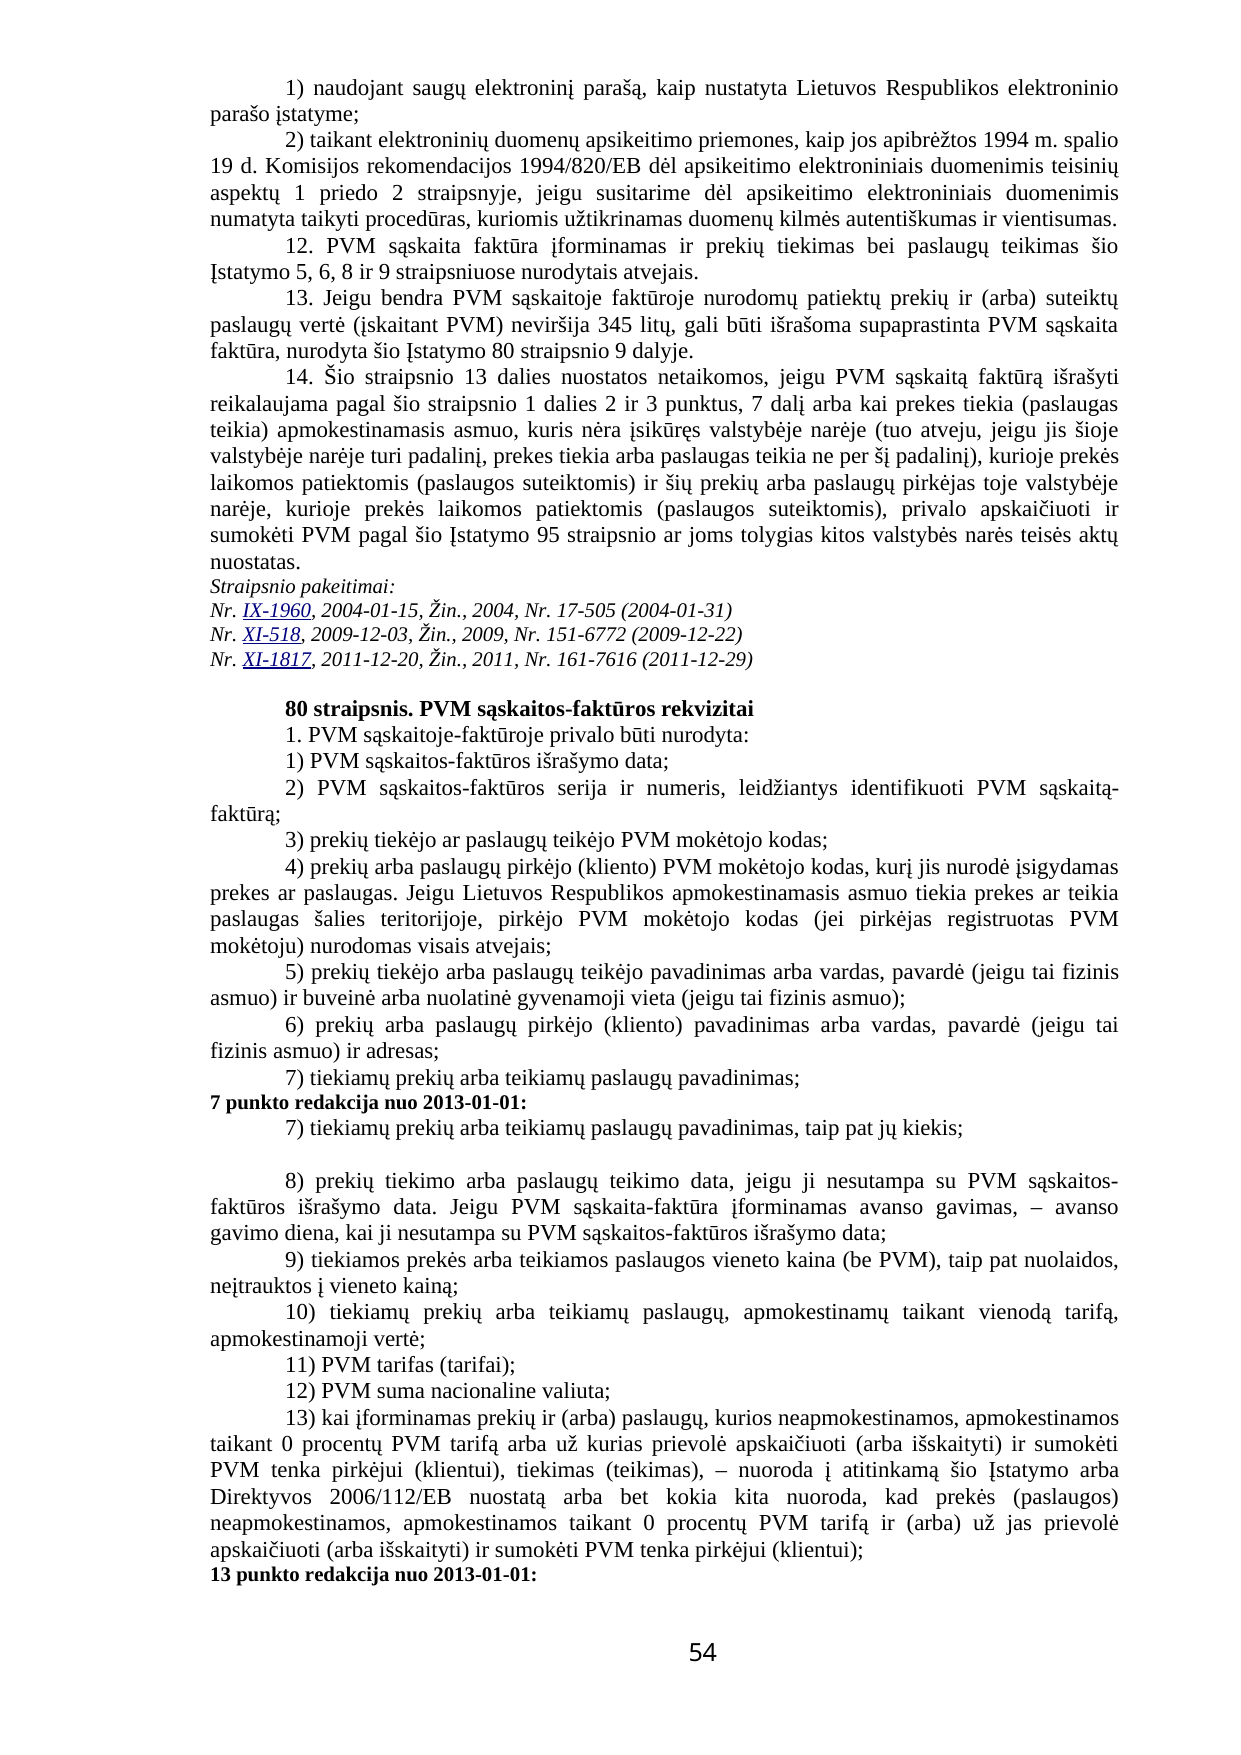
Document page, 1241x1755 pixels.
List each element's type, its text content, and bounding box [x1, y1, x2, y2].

text 13. Jeigu bendra PVM sąskaitoje faktūroje nurodomų patiektų prekių ir (arba) suteiktų paslaugų vertė (įskaitant PVM) neviršija 345 litų, gali būti išrašoma supaprastinta PVM sąskaita faktūra, nurodyta šio Įstatymo 80 straipsnio 9 dalyje. [210, 284, 1120, 363]
text 10) tiekiamų prekių arba teikiamų paslaugų, apmokestinamų taikant vienodą tarifą, apmokestinamoji vertė; [210, 1298, 1120, 1351]
text 1) naudojant saugų elektroninį parašą, kaip nustatyta Lietuvos Respublikos elektroninio parašo įstatyme; [210, 73, 1120, 126]
text 5) prekių tiekėjo arba paslaugų teikėjo pavadinimas arba vardas, pavardė (jeigu tai fizinis asmuo) ir buveinė arba nuolatinė gyvenamoji vieta (jeigu tai fizinis asmuo); [210, 958, 1120, 1011]
text 4) prekių arba paslaugų pirkėjo (kliento) PVM mokėtojo kodas, kurį jis nurodė įsigydamas prekes ar paslaugas. Jeigu Lietuvos Respublikos apmokestinamasis asmuo tiekia prekes ar teikia paslaugas šalies teritorijoje, pirkėjo PVM mokėtojo kodas (jei pirkėjas registruotas PVM mokėtoju) nurodomas visais atvejais; [210, 853, 1120, 958]
text 12) PVM suma nacionaline valiuta; [210, 1377, 1120, 1404]
text 3) prekių tiekėjo ar paslaugų teikėjo PVM mokėtojo kodas; [210, 826, 1120, 853]
text 1) PVM sąskaitos-faktūros išrašymo data; [210, 747, 1120, 774]
text 7) tiekiamų prekių arba teikiamų paslaugų pavadinimas, taip pat jų kiekis; [210, 1114, 1120, 1140]
text 9) tiekiamos prekės arba teikiamos paslaugos vieneto kaina (be PVM), taip pat nuolaidos, neįtrauktos į vieneto kainą; [210, 1246, 1120, 1298]
text 80 straipsnis. PVM sąskaitos-faktūros rekvizitai [210, 694, 1120, 721]
text Nr. XI-1817, 2011-12-20, Žin., 2011, Nr. 161-7616 (2011-12-29) [210, 646, 1120, 671]
text 13) kai įforminamas prekių ir (arba) paslaugų, kurios neapmokestinamos, apmokestinamos taikant 0 procentų PVM tarifą arba už kurias prievolė apskaičiuoti (arba išskaityti) ir sumokėti PVM tenka pirkėjui (klientui), tiekimas (teikimas), – nuoroda į atitinkamą šio Įstatymo arba Direktyvos 2006/112/EB nuostatą arba bet kokia kita nuoroda, kad prekės (paslaugos) neapmokestinamos, apmokestinamos taikant 0 procentų PVM tarifą ir (arba) už jas prievolė apskaičiuoti (arba išskaityti) ir sumokėti PVM tenka pirkėjui (klientui); [210, 1404, 1120, 1562]
text 2) PVM sąskaitos-faktūros serija ir numeris, leidžiantys identifikuoti PVM sąskaitą-faktūrą; [210, 774, 1120, 826]
text Straipsnio pakeitimai: [210, 574, 1120, 598]
text 2) taikant elektroninių duomenų apsikeitimo priemones, kaip jos apibrėžtos 1994 m. spalio 19 d. Komisijos rekomendacijos 1994/820/EB dėl apsikeitimo elektroniniais duomenimis teisinių aspektų 1 priedo 2 straipsnyje, jeigu susitarime dėl apsikeitimo elektroniniais duomenimis numatyta taikyti procedūras, kuriomis užtikrinamas duomenų kilmės autentiškumas ir vientisumas. [210, 126, 1120, 232]
text 14. Šio straipsnio 13 dalies nuostatos netaikomos, jeigu PVM sąskaitą faktūrą išrašyti reikalaujama pagal šio straipsnio 1 dalies 2 ir 3 punktus, 7 dalį arba kai prekes tiekia (paslaugas teikia) apmokestinamasis asmuo, kuris nėra įsikūręs valstybėje narėje (tuo atveju, jeigu jis šioje valstybėje narėje turi padalinį, prekes tiekia arba paslaugas teikia ne per šį padalinį), kurioje prekės laikomos patiektomis (paslaugos suteiktomis) ir šių prekių arba paslaugų pirkėjas toje valstybėje narėje, kurioje prekės laikomos patiektomis (paslaugos suteiktomis), privalo apskaičiuoti ir sumokėti PVM pagal šio Įstatymo 95 straipsnio ar joms tolygias kitos valstybės narės teisės aktų nuostatas. [210, 363, 1120, 574]
text 13 punkto redakcija nuo 2013-01-01: [210, 1562, 1120, 1586]
text Nr. XI-518, 2009-12-03, Žin., 2009, Nr. 151-6772 (2009-12-22) [210, 622, 1120, 646]
text 6) prekių arba paslaugų pirkėjo (kliento) pavadinimas arba vardas, pavardė (jeigu tai fizinis asmuo) ir adresas; [210, 1011, 1120, 1063]
text 7) tiekiamų prekių arba teikiamų paslaugų pavadinimas; [210, 1063, 1120, 1090]
text 11) PVM tarifas (tarifai); [210, 1351, 1120, 1377]
text 1. PVM sąskaitoje-faktūroje privalo būti nurodyta: [210, 721, 1120, 747]
text Nr. IX-1960, 2004-01-15, Žin., 2004, Nr. 17-505 (2004-01-31) [210, 598, 1120, 622]
text 8) prekių tiekimo arba paslaugų teikimo data, jeigu ji nesutampa su PVM sąskaitos-faktūros išrašymo data. Jeigu PVM sąskaita-faktūra įforminamas avanso gavimas, – avanso gavimo diena, kai ji nesutampa su PVM sąskaitos-faktūros išrašymo data; [210, 1167, 1120, 1246]
text 7 punkto redakcija nuo 2013-01-01: [210, 1090, 1120, 1114]
text 12. PVM sąskaita faktūra įforminamas ir prekių tiekimas bei paslaugų teikimas šio Įstatymo 5, 6, 8 ir 9 straipsniuose nurodytais atvejais. [210, 232, 1120, 284]
